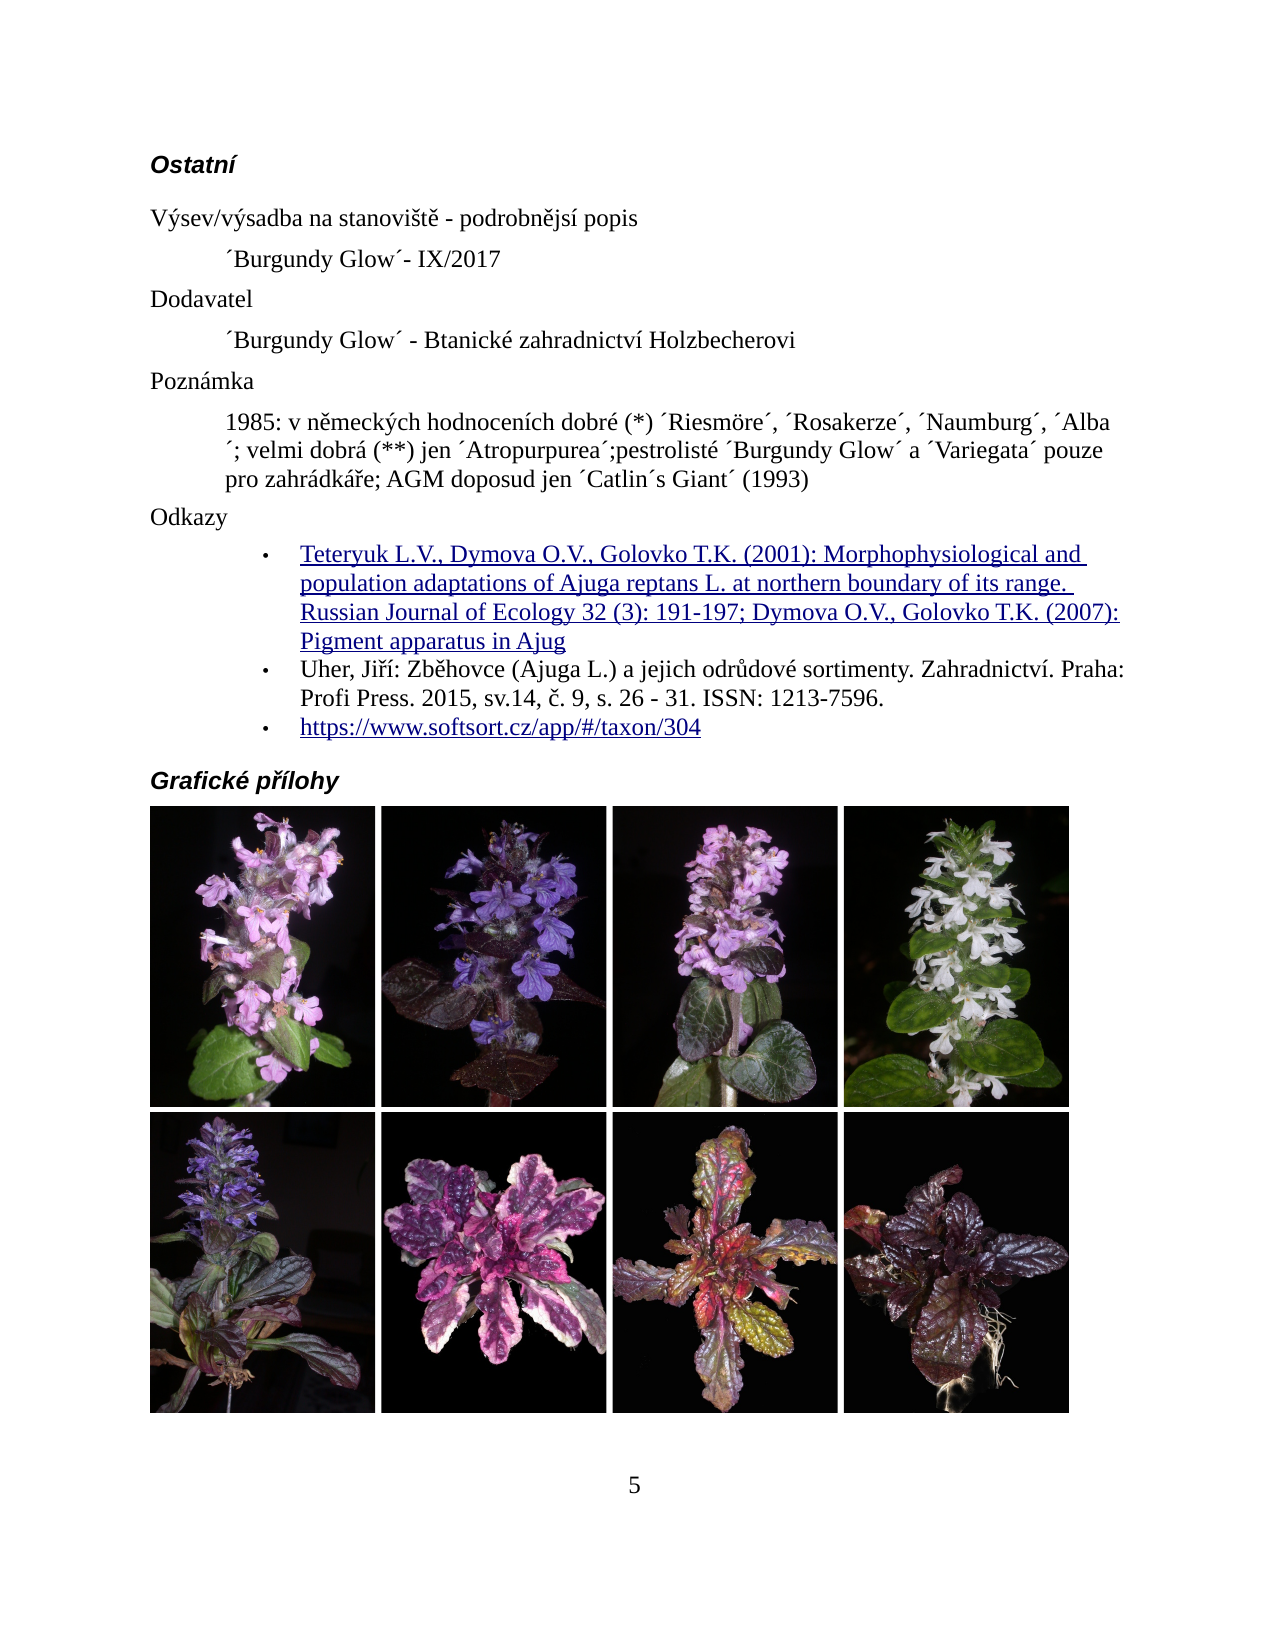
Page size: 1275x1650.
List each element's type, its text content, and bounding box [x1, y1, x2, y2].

text Poznámka [150, 366, 1125, 395]
picture [150, 806, 375, 1107]
subtitle Ostatní [150, 150, 1125, 178]
list https://www.softsort.cz/app/#/taxon/304 [262, 712, 1125, 741]
subtitle Grafické přílohy [150, 766, 1125, 794]
picture [612, 806, 838, 1107]
text 1985: v německých hodnoceních dobré (*) ´Riesmöre´, ´Rosakerze´, ´Naumburg´, ´Alba´; velmi dobrá (**) jen ´Atropurpurea´;pestrolisté ´Burgundy Glow´ a ´Variegata´ pouze pro zahrádkáře; AGM doposud jen ´Catlin´s Giant´ (1993) [225, 407, 1125, 493]
picture [381, 1112, 607, 1413]
picture [381, 806, 607, 1107]
picture [843, 1112, 1069, 1413]
text Dodavatel [150, 284, 1125, 313]
text Odkazy [150, 502, 1125, 531]
text ´Burgundy Glow´- IX/2017 [225, 244, 1125, 272]
picture [612, 1112, 838, 1413]
text Výsev/výsadba na stanoviště - podrobnějsí popis [150, 203, 1125, 232]
text ´Burgundy Glow´ - Btanické zahradnictví Holzbecherovi [225, 325, 1125, 354]
picture [843, 806, 1069, 1107]
picture [150, 1112, 375, 1413]
list Uher, Jiří: Zběhovce (Ajuga L.) a jejich odrůdové sortimenty. Zahradnictví. Praha: Profi Press. 2015, sv.14, č. 9, s. 26 - 31. ISSN: 1213-7596. [262, 654, 1125, 712]
list Teteryuk L.V., Dymova O.V., Golovko T.K. (2001): Morphophysiological and population adaptations of Ajuga reptans L. at northern boundary of its range. Russian Journal of Ecology 32 (3): 191-197; Dymova O.V., Golovko T.K. (2007): Pigment apparatus in Ajug [262, 539, 1125, 654]
